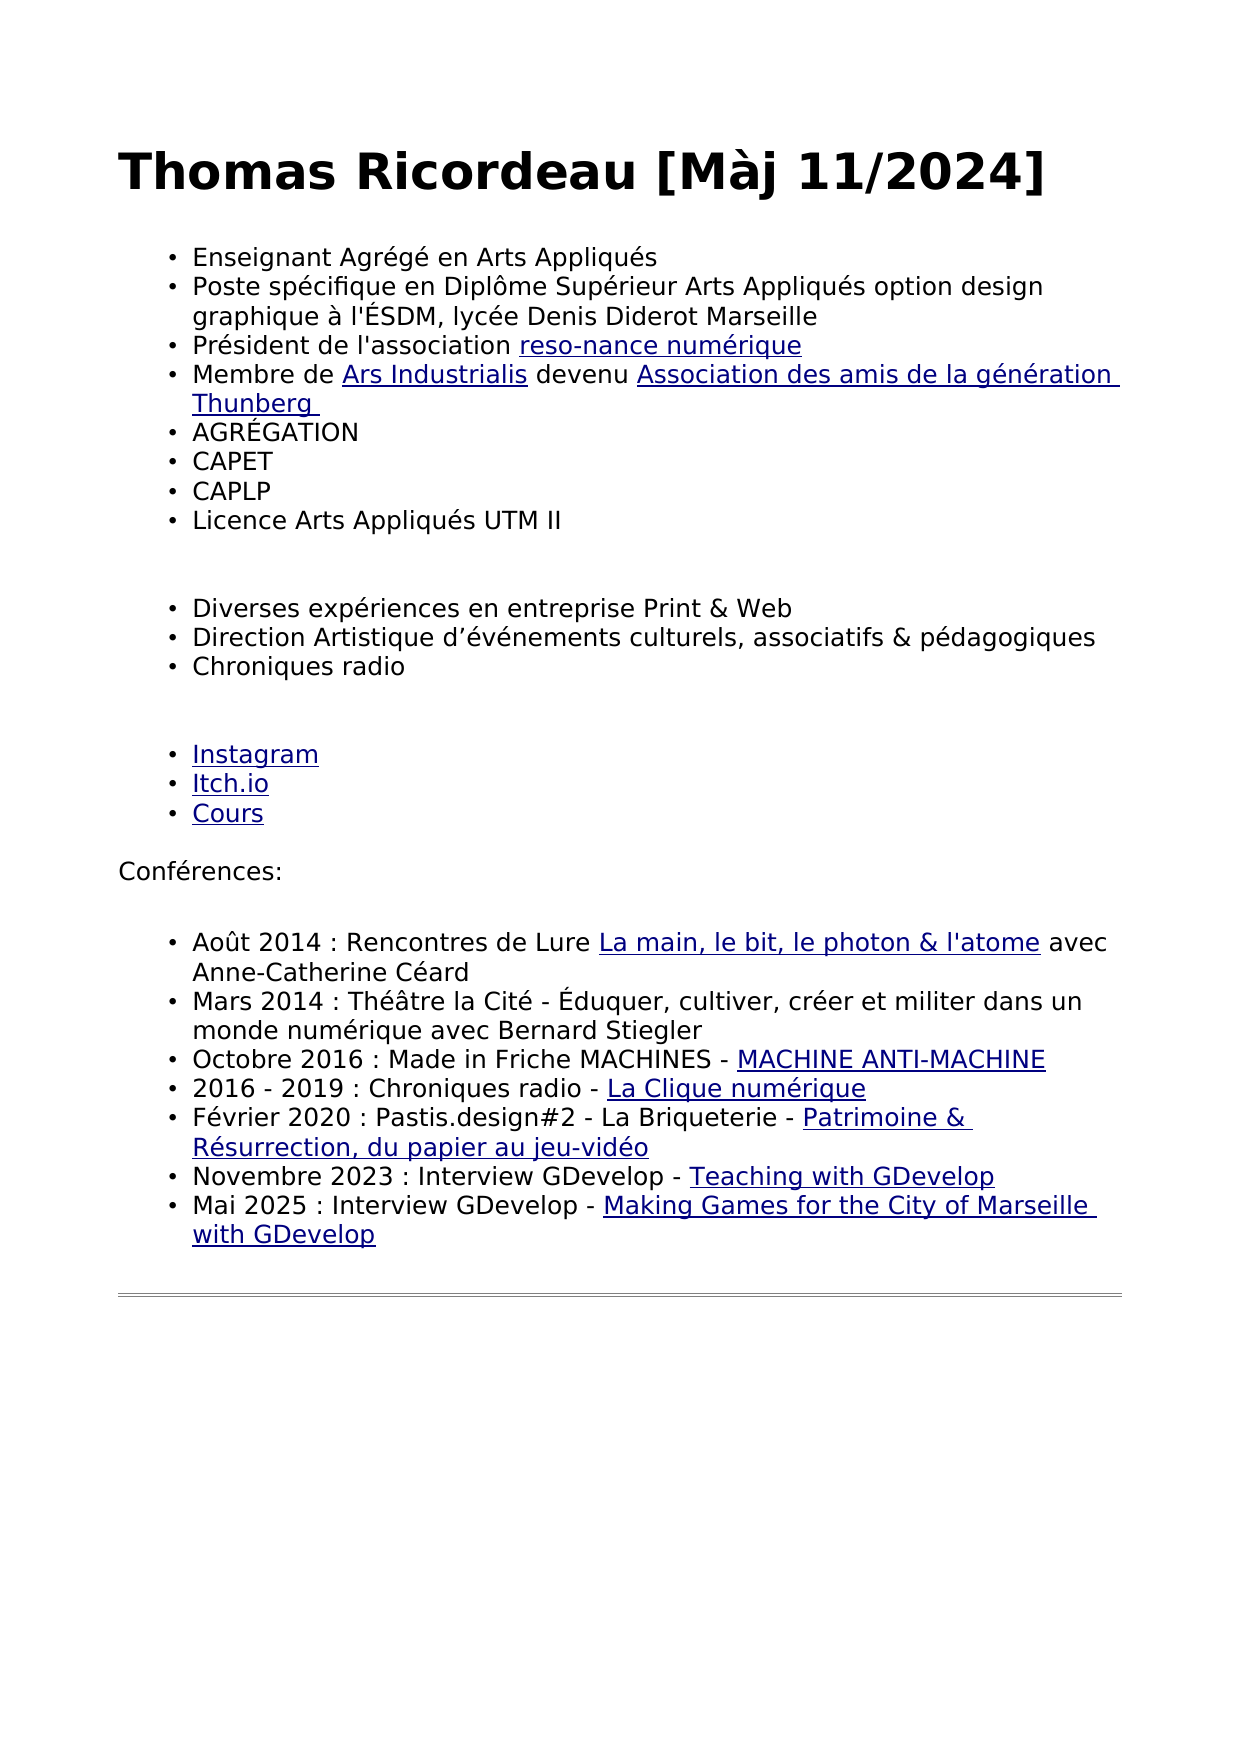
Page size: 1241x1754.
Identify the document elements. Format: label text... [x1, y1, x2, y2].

list CAPLP [177, 477, 1122, 506]
list Cours [177, 799, 1122, 828]
list Mars 2014 : Théâtre la Cité - Éduquer, cultiver, créer et militer dans un monde numérique avec Bernard Stiegler [177, 987, 1122, 1045]
list AGRÉGATION [177, 418, 1122, 447]
list Chroniques radio [177, 652, 1122, 681]
subtitle Thomas Ricordeau [Màj 11/2024] [118, 143, 1122, 201]
list Poste spécifique en Diplôme Supérieur Arts Appliqués option design graphique à l'ÉSDM, lycée Denis Diderot Marseille [177, 272, 1122, 331]
list Novembre 2023 : Interview GDevelop - Teaching with GDevelop [177, 1162, 1122, 1191]
list Diverses expériences en entreprise Print & Web [177, 594, 1122, 623]
list CAPET [177, 447, 1122, 477]
list Licence Arts Appliqués UTM II [177, 506, 1122, 535]
list Enseignant Agrégé en Arts Appliqués [177, 243, 1122, 272]
text Conférences: [118, 857, 1122, 887]
list Instagram [177, 740, 1122, 769]
list Février 2020 : Pastis.design#2 - La Briqueterie - Patrimoine & Résurrection, du papier au jeu-vidéo [177, 1103, 1122, 1162]
list Mai 2025 : Interview GDevelop - Making Games for the City of Marseille with GDevelop [177, 1191, 1122, 1249]
list Direction Artistique d’événements culturels, associatifs & pédagogiques [177, 623, 1122, 652]
list Membre de Ars Industrialis devenu Association des amis de la génération Thunberg [177, 360, 1122, 418]
list 2016 - 2019 : Chroniques radio - La Clique numérique [177, 1074, 1122, 1103]
list Président de l'association reso-nance numérique [177, 331, 1122, 360]
list Août 2014 : Rencontres de Lure La main, le bit, le photon & l'atome avec Anne-Catherine Céard [177, 928, 1122, 987]
list Itch.io [177, 769, 1122, 799]
list Octobre 2016 : Made in Friche MACHINES - MACHINE ANTI-MACHINE [177, 1045, 1122, 1074]
